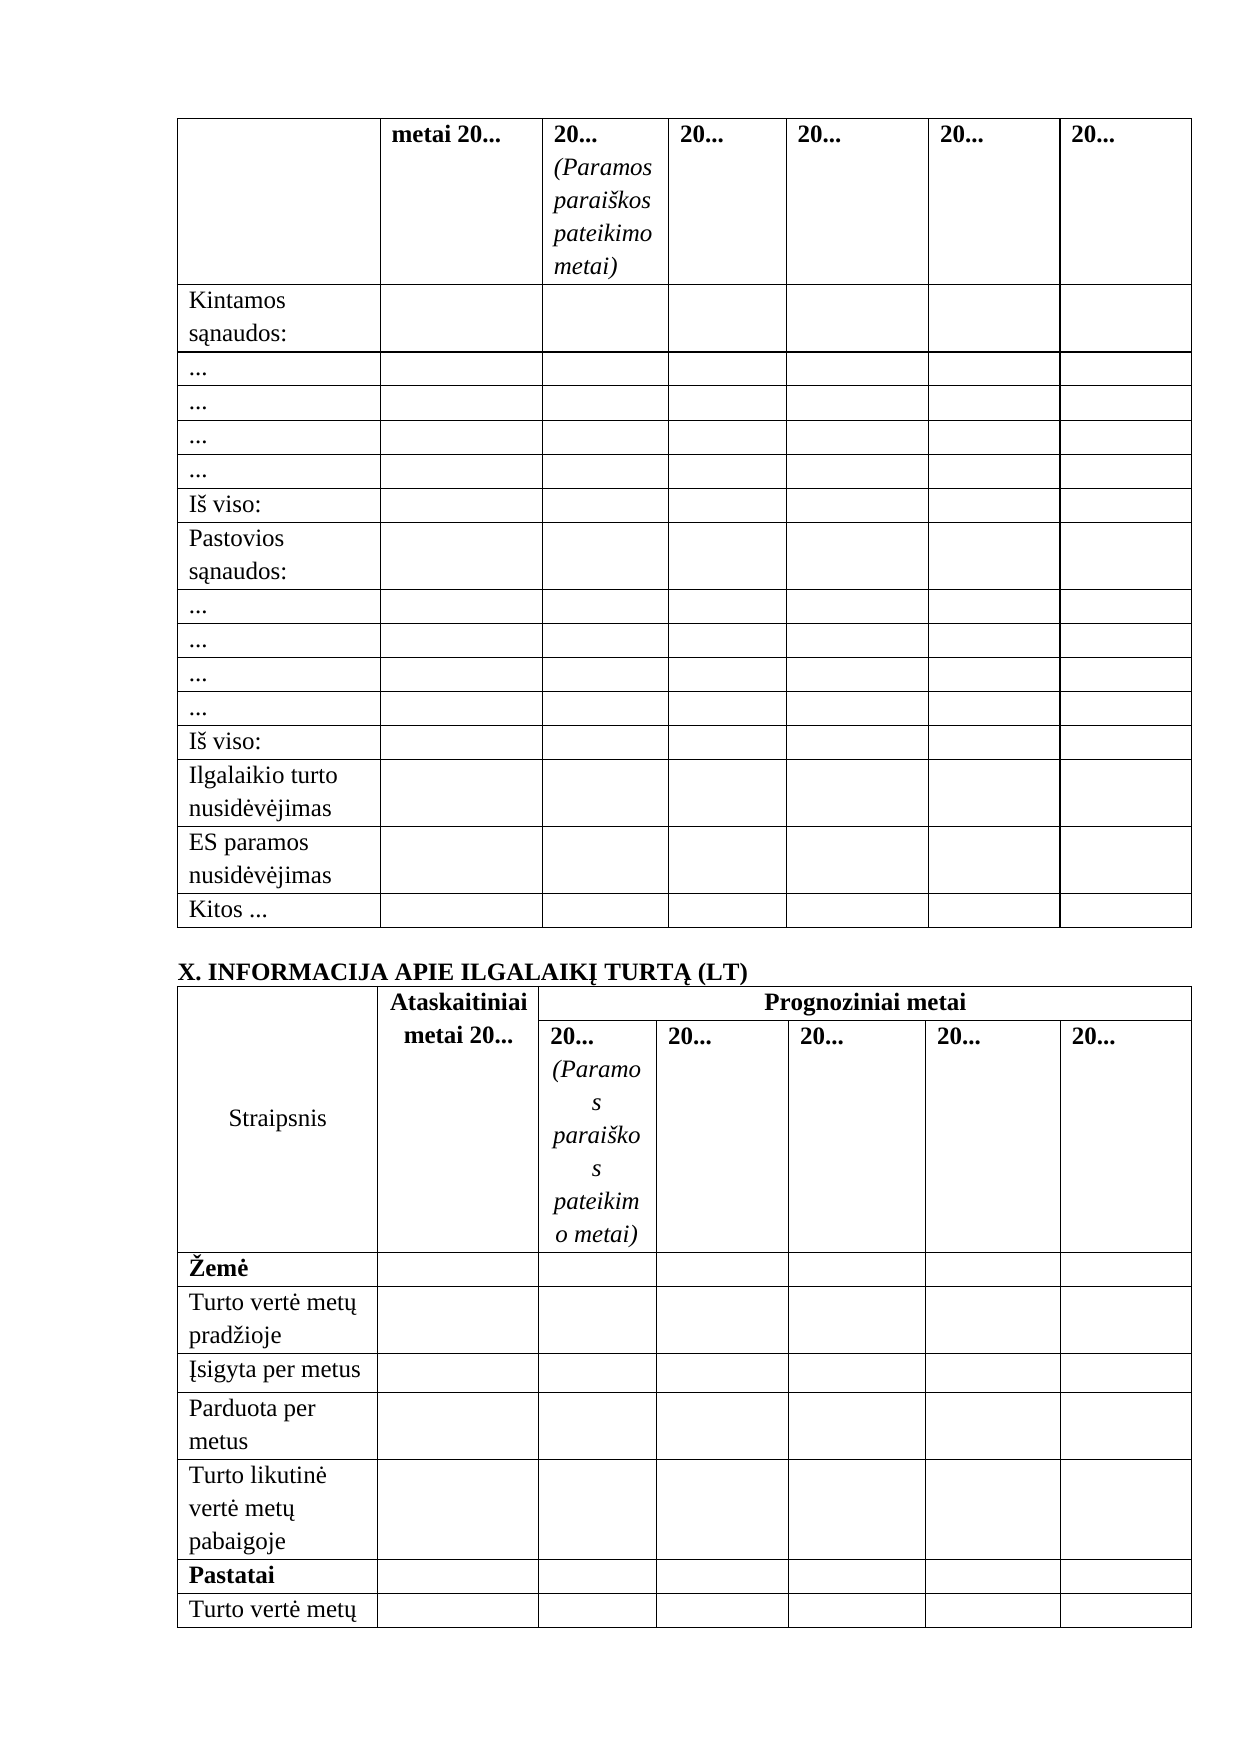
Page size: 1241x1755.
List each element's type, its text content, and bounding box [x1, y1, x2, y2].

text X. INFORMACIJA APIE ILGALAIKĮ TURTĄ (LT) [177, 957, 1181, 986]
table_header Ataskaitiniai metai 20... [378, 987, 538, 1252]
table_cell [543, 692, 668, 725]
table_cell [657, 1393, 788, 1459]
table_cell [787, 692, 928, 725]
table_cell [1061, 421, 1191, 453]
table_cell [543, 894, 668, 927]
table_cell [378, 1594, 538, 1627]
table_cell Iš viso: [178, 489, 380, 522]
table_cell [669, 894, 786, 927]
table_cell [1061, 285, 1191, 351]
table_cell [1061, 1253, 1191, 1286]
table_cell [1061, 1287, 1191, 1353]
table_cell [539, 1560, 656, 1593]
table_cell [1061, 455, 1191, 488]
table_cell [929, 658, 1059, 691]
table_cell [378, 1287, 538, 1353]
table_cell [539, 1287, 656, 1353]
table_cell [543, 489, 668, 522]
table_cell [929, 285, 1059, 351]
table_cell [1061, 658, 1191, 691]
table_cell 20... (Paramos paraiškos pateikimo metai) [539, 1021, 656, 1252]
table_cell [787, 386, 928, 419]
table_cell [543, 386, 668, 419]
table_cell [543, 353, 668, 385]
table_cell [669, 285, 786, 351]
table_cell [381, 285, 542, 351]
table_cell [1061, 1560, 1191, 1593]
table_cell [789, 1460, 925, 1559]
table_cell [929, 455, 1059, 488]
table_cell [378, 1253, 538, 1286]
table_cell ES paramos nusidėvėjimas [178, 827, 380, 893]
table_cell 20... [1061, 1021, 1191, 1252]
table_cell [929, 386, 1059, 419]
table_cell [1061, 386, 1191, 419]
table_cell [789, 1560, 925, 1593]
table_cell [657, 1253, 788, 1286]
table_cell [787, 827, 928, 893]
table_cell [1061, 590, 1191, 623]
table_cell [657, 1460, 788, 1559]
table_cell [381, 523, 542, 589]
table_cell [787, 353, 928, 385]
table_cell [381, 658, 542, 691]
table_cell [657, 1354, 788, 1392]
table_cell [929, 353, 1059, 385]
table_cell [381, 726, 542, 759]
table_cell [1061, 523, 1191, 589]
table_cell 20... [1061, 119, 1191, 284]
table_cell ... [178, 455, 380, 488]
table_cell [543, 523, 668, 589]
table_cell [378, 1560, 538, 1593]
table_cell Kitos ... [178, 894, 380, 927]
table_cell Turto vertė metų [178, 1594, 377, 1627]
table_cell [787, 523, 928, 589]
table_cell [929, 489, 1059, 522]
table_cell [787, 489, 928, 522]
table_cell [381, 827, 542, 893]
table_cell [926, 1393, 1060, 1459]
table_cell [539, 1594, 656, 1627]
table_cell [929, 894, 1059, 927]
table_cell [381, 624, 542, 657]
table_cell [926, 1253, 1060, 1286]
table_cell [539, 1253, 656, 1286]
table_cell [381, 489, 542, 522]
table_cell [378, 1393, 538, 1459]
table_cell 20... (Paramos paraiškos pateikimo metai) [543, 119, 668, 284]
table_cell [669, 827, 786, 893]
table_cell [926, 1287, 1060, 1353]
table_cell [381, 421, 542, 453]
table_cell ... [178, 624, 380, 657]
table_cell [787, 421, 928, 453]
table_cell Ilgalaikio turto nusidėvėjimas [178, 760, 380, 826]
table_cell [789, 1287, 925, 1353]
table_cell 20... [787, 119, 928, 284]
table_cell [1061, 1354, 1191, 1392]
table_cell ... [178, 386, 380, 419]
table_cell [926, 1560, 1060, 1593]
table_header Prognoziniai metai [539, 987, 1191, 1020]
table_cell [1061, 760, 1191, 826]
table_cell [381, 353, 542, 385]
table_cell [789, 1354, 925, 1392]
table_cell [669, 624, 786, 657]
table_cell [787, 285, 928, 351]
table_cell [787, 894, 928, 927]
table_cell [926, 1460, 1060, 1559]
table_cell [381, 894, 542, 927]
table_cell [543, 726, 668, 759]
table_cell Kintamos sąnaudos: [178, 285, 380, 351]
table_cell [657, 1594, 788, 1627]
table_cell 20... [926, 1021, 1060, 1252]
table_cell 20... [657, 1021, 788, 1252]
table_cell Žemė [178, 1253, 377, 1286]
table_cell [378, 1460, 538, 1559]
table_cell [543, 421, 668, 453]
table_cell [669, 353, 786, 385]
table_cell [929, 421, 1059, 453]
table_cell [787, 760, 928, 826]
table_cell [669, 523, 786, 589]
table_cell Įsigyta per metus [178, 1354, 377, 1392]
table_cell [1061, 1393, 1191, 1459]
table_cell 20... [929, 119, 1059, 284]
table_cell 20... [789, 1021, 925, 1252]
table_cell [539, 1393, 656, 1459]
table_cell [543, 285, 668, 351]
table_cell ... [178, 353, 380, 385]
table_cell Turto vertė metų pradžioje [178, 1287, 377, 1353]
table_cell ... [178, 421, 380, 453]
table_cell [787, 455, 928, 488]
table_cell [1061, 827, 1191, 893]
table_cell [1061, 624, 1191, 657]
table_cell [669, 489, 786, 522]
table_cell [1061, 1594, 1191, 1627]
table_cell [1061, 353, 1191, 385]
table_cell [381, 386, 542, 419]
table_cell [543, 455, 668, 488]
table_cell [669, 692, 786, 725]
table_header [178, 119, 380, 284]
table_cell [543, 624, 668, 657]
table_cell [539, 1460, 656, 1559]
table_cell [657, 1560, 788, 1593]
table_cell [926, 1354, 1060, 1392]
table_cell [789, 1253, 925, 1286]
table_cell Parduota per metus [178, 1393, 377, 1459]
table_cell [381, 455, 542, 488]
table_cell ... [178, 658, 380, 691]
table_cell [787, 590, 928, 623]
table_cell Iš viso: [178, 726, 380, 759]
table_cell [381, 590, 542, 623]
table_cell [669, 726, 786, 759]
table_header Straipsnis [178, 987, 377, 1252]
table_cell Pastatai [178, 1560, 377, 1593]
table_cell [669, 760, 786, 826]
table_cell [669, 386, 786, 419]
table_cell [929, 692, 1059, 725]
table_cell [1061, 489, 1191, 522]
table_cell [381, 760, 542, 826]
table_cell Pastovios sąnaudos: [178, 523, 380, 589]
table_cell ... [178, 590, 380, 623]
table_cell [543, 827, 668, 893]
table_cell Turto likutinė vertė metų pabaigoje [178, 1460, 377, 1559]
table_cell [929, 523, 1059, 589]
table_cell [539, 1354, 656, 1392]
table_cell [1061, 1460, 1191, 1559]
table_cell [787, 658, 928, 691]
table_cell ... [178, 692, 380, 725]
table_cell [378, 1354, 538, 1392]
table_cell [1061, 894, 1191, 927]
table_cell [543, 590, 668, 623]
table_cell [926, 1594, 1060, 1627]
table_cell [669, 455, 786, 488]
table_cell [929, 726, 1059, 759]
table_cell [929, 624, 1059, 657]
table_cell [787, 624, 928, 657]
table_cell [929, 760, 1059, 826]
table_cell [669, 590, 786, 623]
table_cell [789, 1594, 925, 1627]
table_cell [657, 1287, 788, 1353]
table_cell [789, 1393, 925, 1459]
table_cell [787, 726, 928, 759]
table_cell [1061, 692, 1191, 725]
table_cell [669, 421, 786, 453]
table_cell [929, 827, 1059, 893]
table_cell [381, 692, 542, 725]
table_cell 20... [669, 119, 786, 284]
table_header metai 20... [381, 119, 542, 284]
table_cell [1061, 726, 1191, 759]
table_cell [543, 760, 668, 826]
table_cell [543, 658, 668, 691]
table_cell [929, 590, 1059, 623]
table_cell [669, 658, 786, 691]
